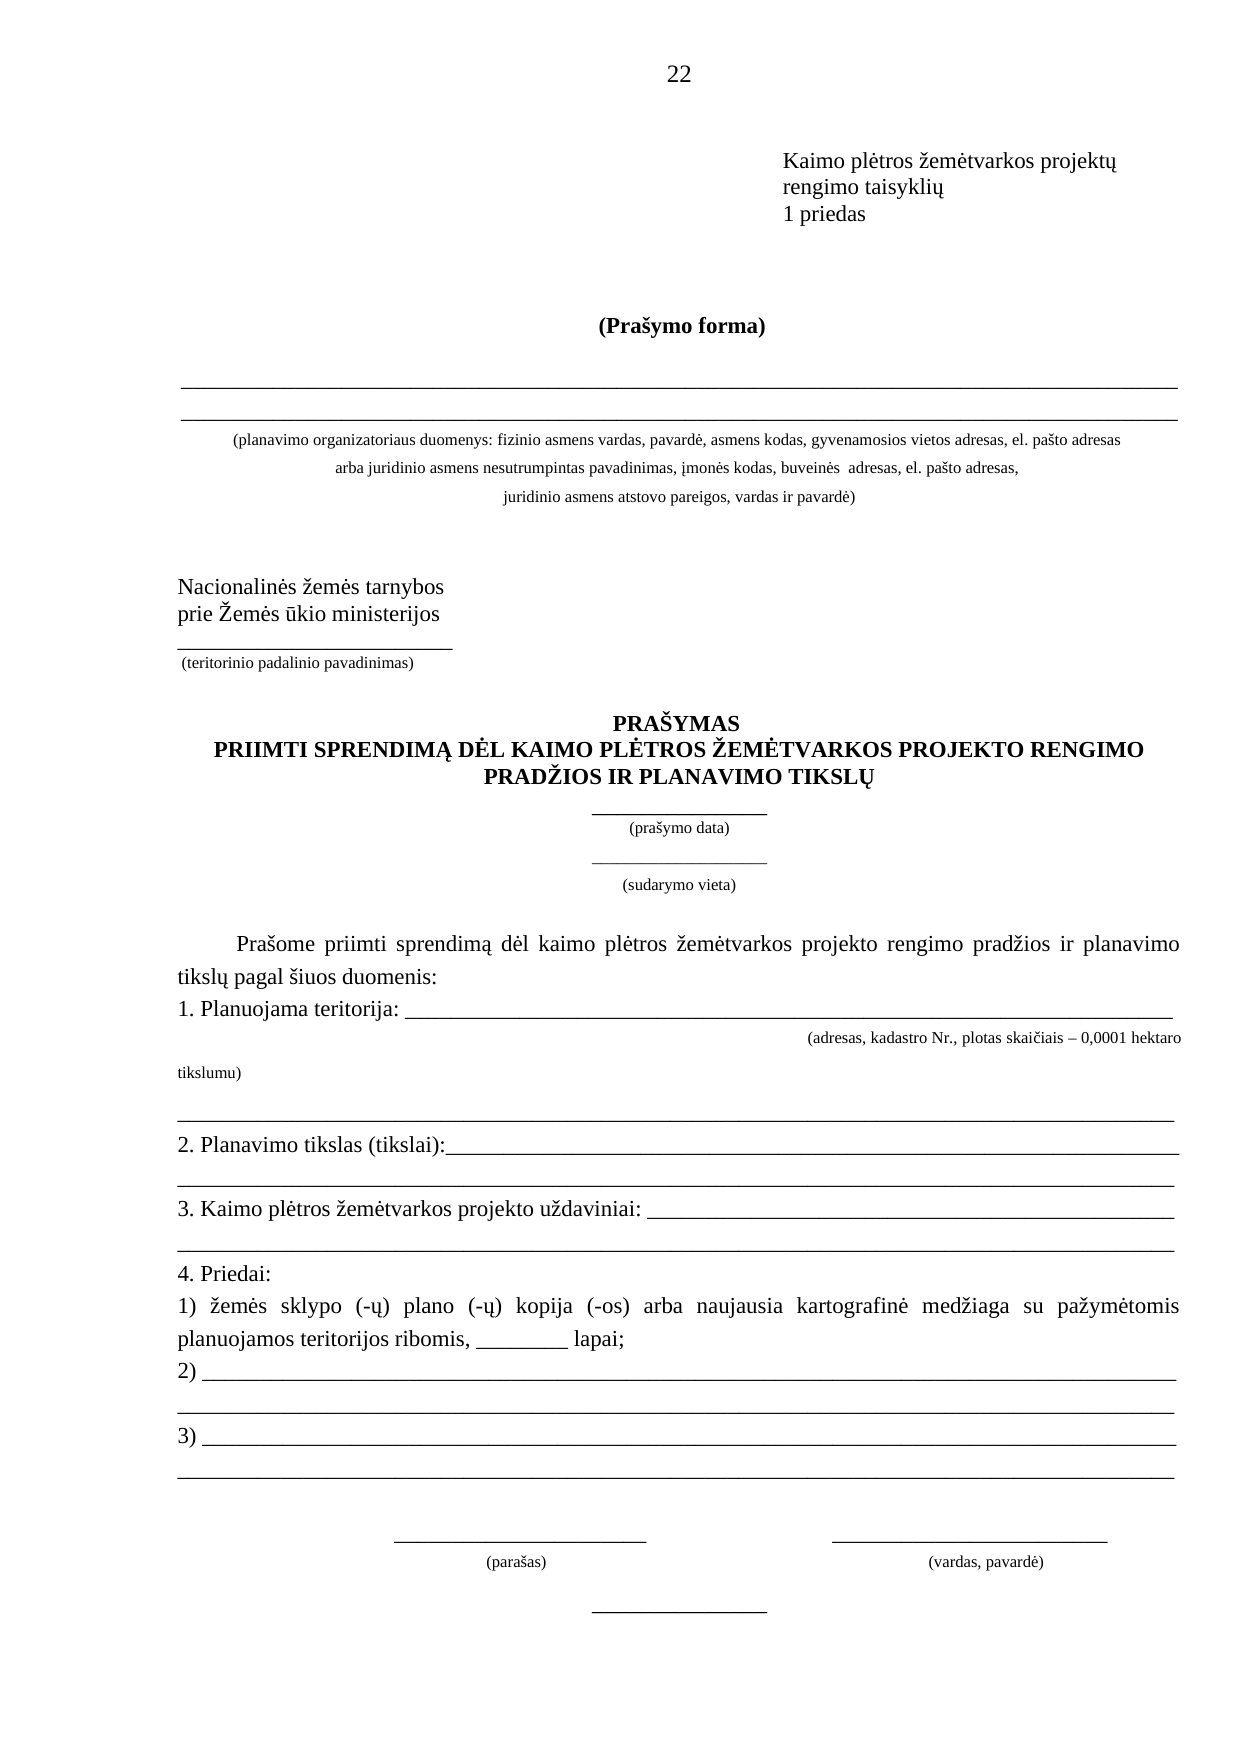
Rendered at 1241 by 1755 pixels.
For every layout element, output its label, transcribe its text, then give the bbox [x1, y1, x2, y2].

text arba juridinio asmens nesutrumpintas pavadinimas, įmonės kodas, buveinės adresas, el. pašto adresas, [177, 458, 1181, 487]
text 1. Planuojama teritorija: ___________________________________________________________________ [177, 995, 1181, 1022]
text 1) žemės sklypo (-ų) plano (-ų) kopija (-os) arba naujausia kartografinė medžiaga su pažymėtomis planuojamos teritorijos ribomis, ________ lapai; [177, 1293, 1181, 1351]
text Kaimo plėtros žemėtvarkos projektų [783, 147, 1181, 173]
text 2) _____________________________________________________________________________________ [177, 1357, 1181, 1384]
text (teritorinio padalinio pavadinimas) [177, 652, 1181, 681]
text 3) _____________________________________________________________________________________ [177, 1422, 1181, 1448]
text juridinio asmens atstovo pareigos, vardas ir pavardė) [177, 487, 1181, 516]
text 2. Planavimo tikslas (tikslai):________________________________________________________________ [177, 1131, 1181, 1157]
text Nacionalinės žemės tarnybos [177, 573, 1181, 600]
text (adresas, kadastro Nr., plotas skaičiais – 0,0001 hektaro tikslumu) [177, 1028, 1181, 1092]
text ______________________ ________________________ [312, 1519, 1181, 1546]
text ________________________ [177, 626, 1181, 652]
text rengimo taisyklių [783, 173, 1181, 199]
text _______________________________________________________________________________________ [177, 1098, 1181, 1124]
text ______________ [177, 1587, 1181, 1616]
text 1 priedas [783, 199, 1181, 226]
text _______________________________________________________________________________________ [177, 1390, 1181, 1416]
text _______________________________________________________________________________________ [177, 1228, 1181, 1254]
text _____________________ [177, 847, 1181, 875]
text (sudarymo vieta) [177, 875, 1181, 904]
text 4. Priedai: [177, 1260, 1181, 1287]
text (planavimo organizatoriaus duomenys: fizinio asmens vardas, pavardė, asmens kodas, gyvenamosios vietos adresas, el. pašto adresas [177, 430, 1181, 458]
text (prašymo data) [177, 818, 1181, 847]
text _______________________________________________________________________________________ [177, 1454, 1181, 1481]
text (Prašymo forma) [177, 312, 1181, 338]
text Prašome priimti sprendimą dėl kaimo plėtros žemėtvarkos projekto rengimo pradžios ir planavimo tikslų pagal šiuos duomenis: [177, 930, 1181, 989]
text 3. Kaimo plėtros žemėtvarkos projekto uždaviniai: ______________________________________________ [177, 1195, 1181, 1222]
text PRIIMTI SPRENDIMĄ DĖL KAIMO PLĖTROS ŽEMĖTVARKOS PROJEKTO RENGIMO PRADŽIOS IR PLANAVIMO TIKSLŲ [177, 736, 1181, 789]
text ______________________________________________________________________________________________________________________________________________________________________________ [177, 365, 1181, 424]
text prie Žemės ūkio ministerijos [177, 600, 1181, 626]
text ______________ [177, 789, 1181, 818]
text (parašas) (vardas, pavardė) [177, 1552, 1181, 1581]
text _______________________________________________________________________________________ [177, 1163, 1181, 1189]
text PRAŠYMAS [177, 710, 1181, 736]
